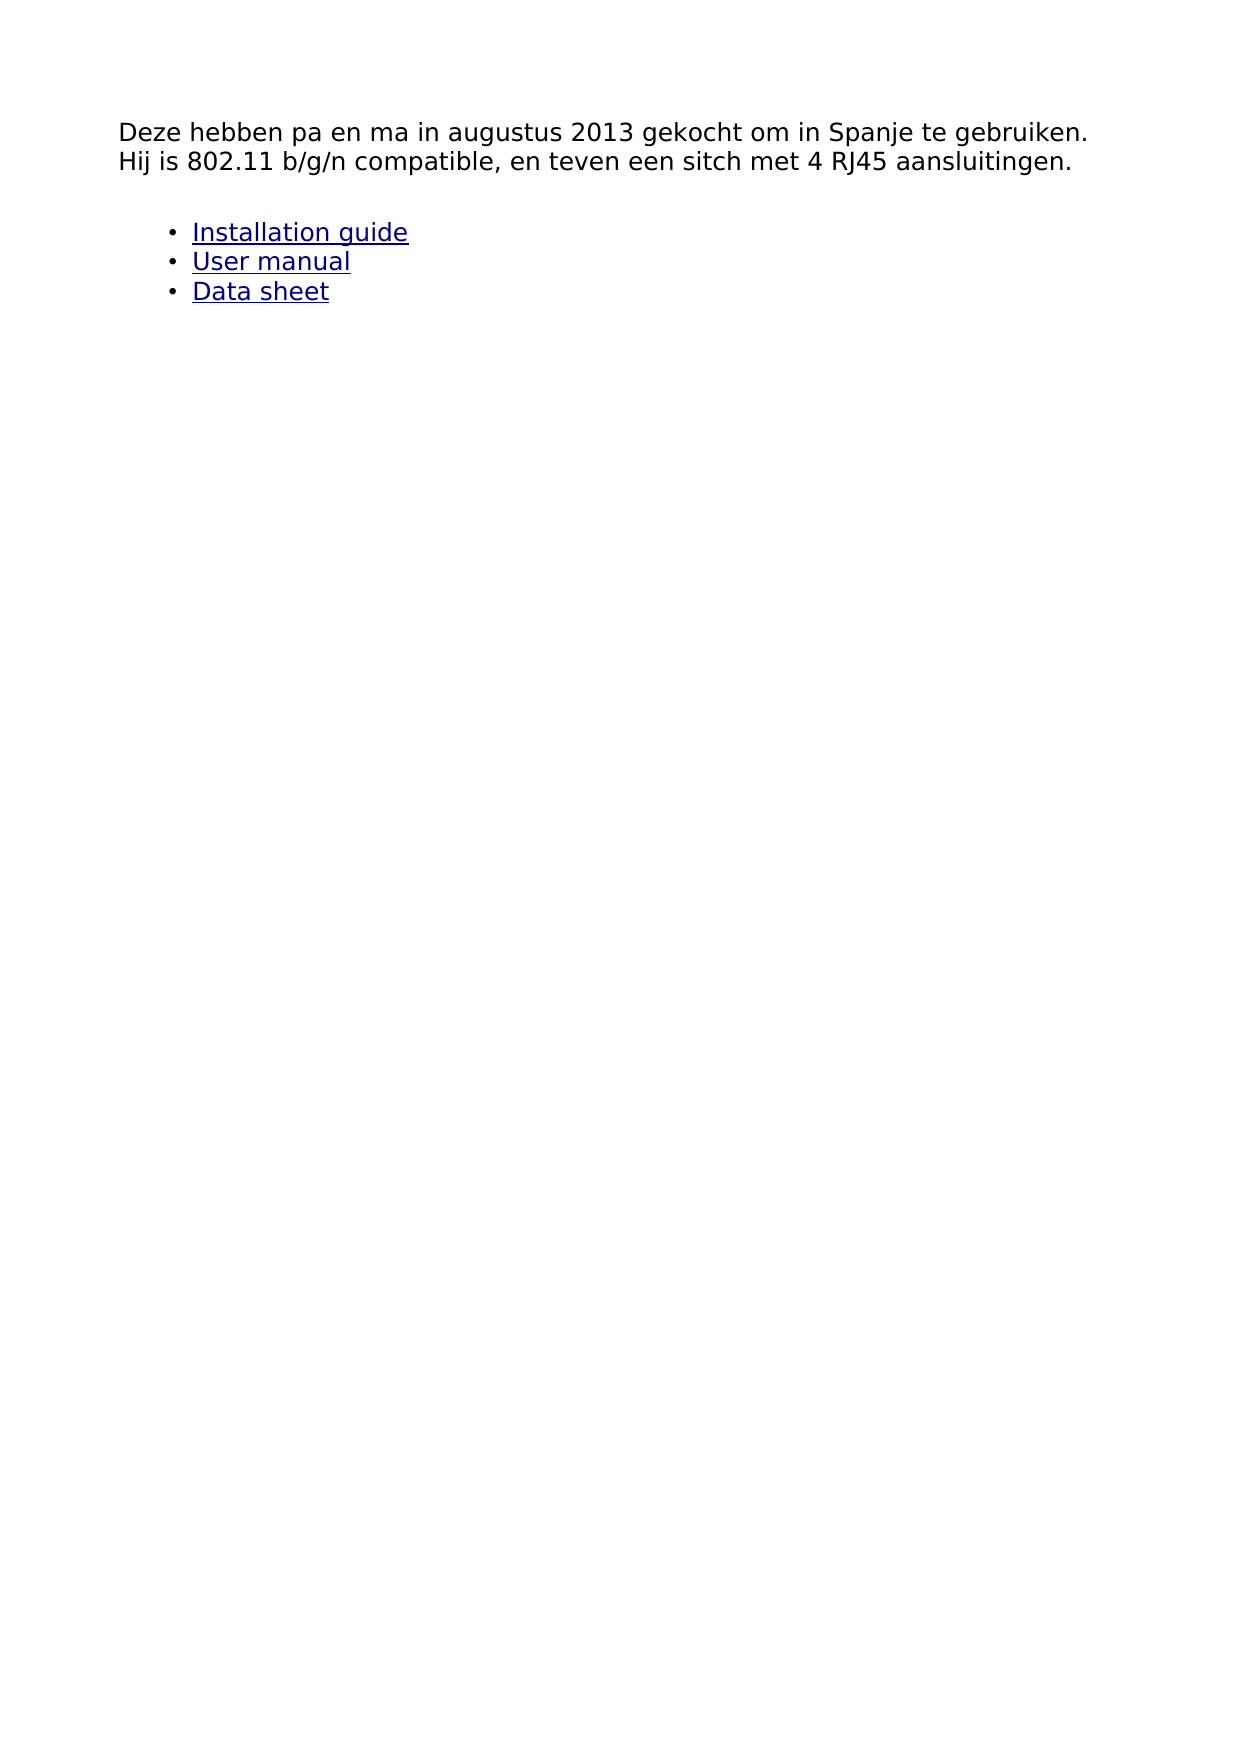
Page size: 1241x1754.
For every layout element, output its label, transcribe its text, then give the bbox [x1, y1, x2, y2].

list Installation guide [177, 218, 1122, 248]
text Deze hebben pa en ma in augustus 2013 gekocht om in Spanje te gebruiken. Hij is 802.11 b/g/n compatible, en teven een sitch met 4 RJ45 aansluitingen. [118, 118, 1122, 176]
list Data sheet [177, 277, 1122, 306]
list User manual [177, 248, 1122, 277]
